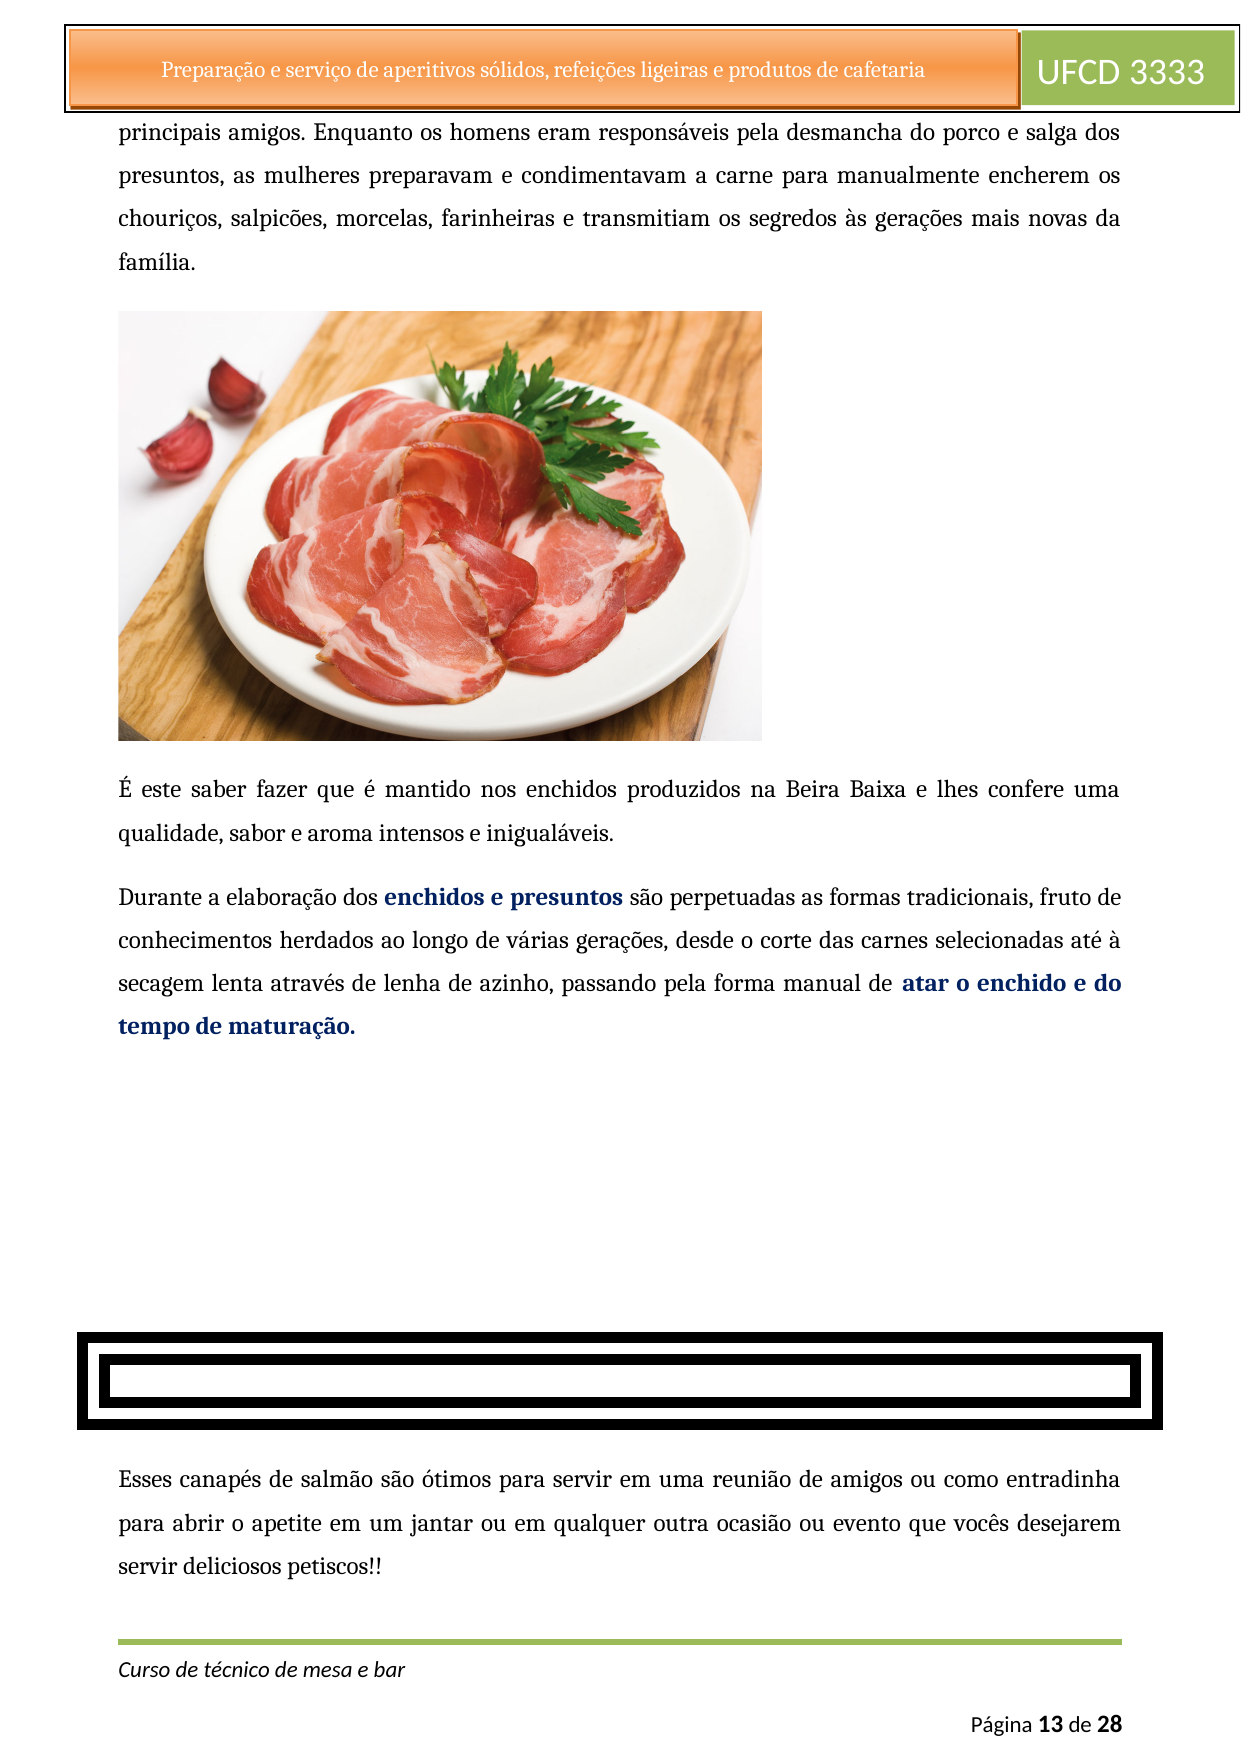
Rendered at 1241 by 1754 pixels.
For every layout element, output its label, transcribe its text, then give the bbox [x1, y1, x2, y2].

text É este saber fazer que é mantido nos enchidos produzidos na Beira Baixa e lhes confere uma qualidade, sabor e aroma intensos e inigualáveis. [118, 775, 1122, 847]
text Esses canapés de salmão são ótimos para servir em uma reunião de amigos ou como entradinha para abrir o apetite em um jantar ou em qualquer outra ocasião ou evento que vocês desejarem servir deliciosos petiscos!! [118, 1465, 1122, 1580]
picture [118, 311, 762, 741]
text principais amigos. Enquanto os homens eram responsáveis pela desmancha do porco e salga dos presuntos, as mulheres preparavam e condimentavam a carne para manualmente encherem os chouriços, salpicões, morcelas, farinheiras e transmitiam os segredos às gerações mais novas da família. [118, 118, 1122, 276]
list [71, 87, 1016, 91]
text Canapés [88, 1343, 1152, 1419]
text Durante a elaboração dos enchidos e presuntos são perpetuadas as formas tradicionais, fruto de conhecimentos herdados ao longo de várias gerações, desde o corte das carnes selecionadas até à secagem lenta através de lenha de azinho, passando pela forma manual de atar o enchido e do tempo de maturação. [118, 882, 1122, 1041]
